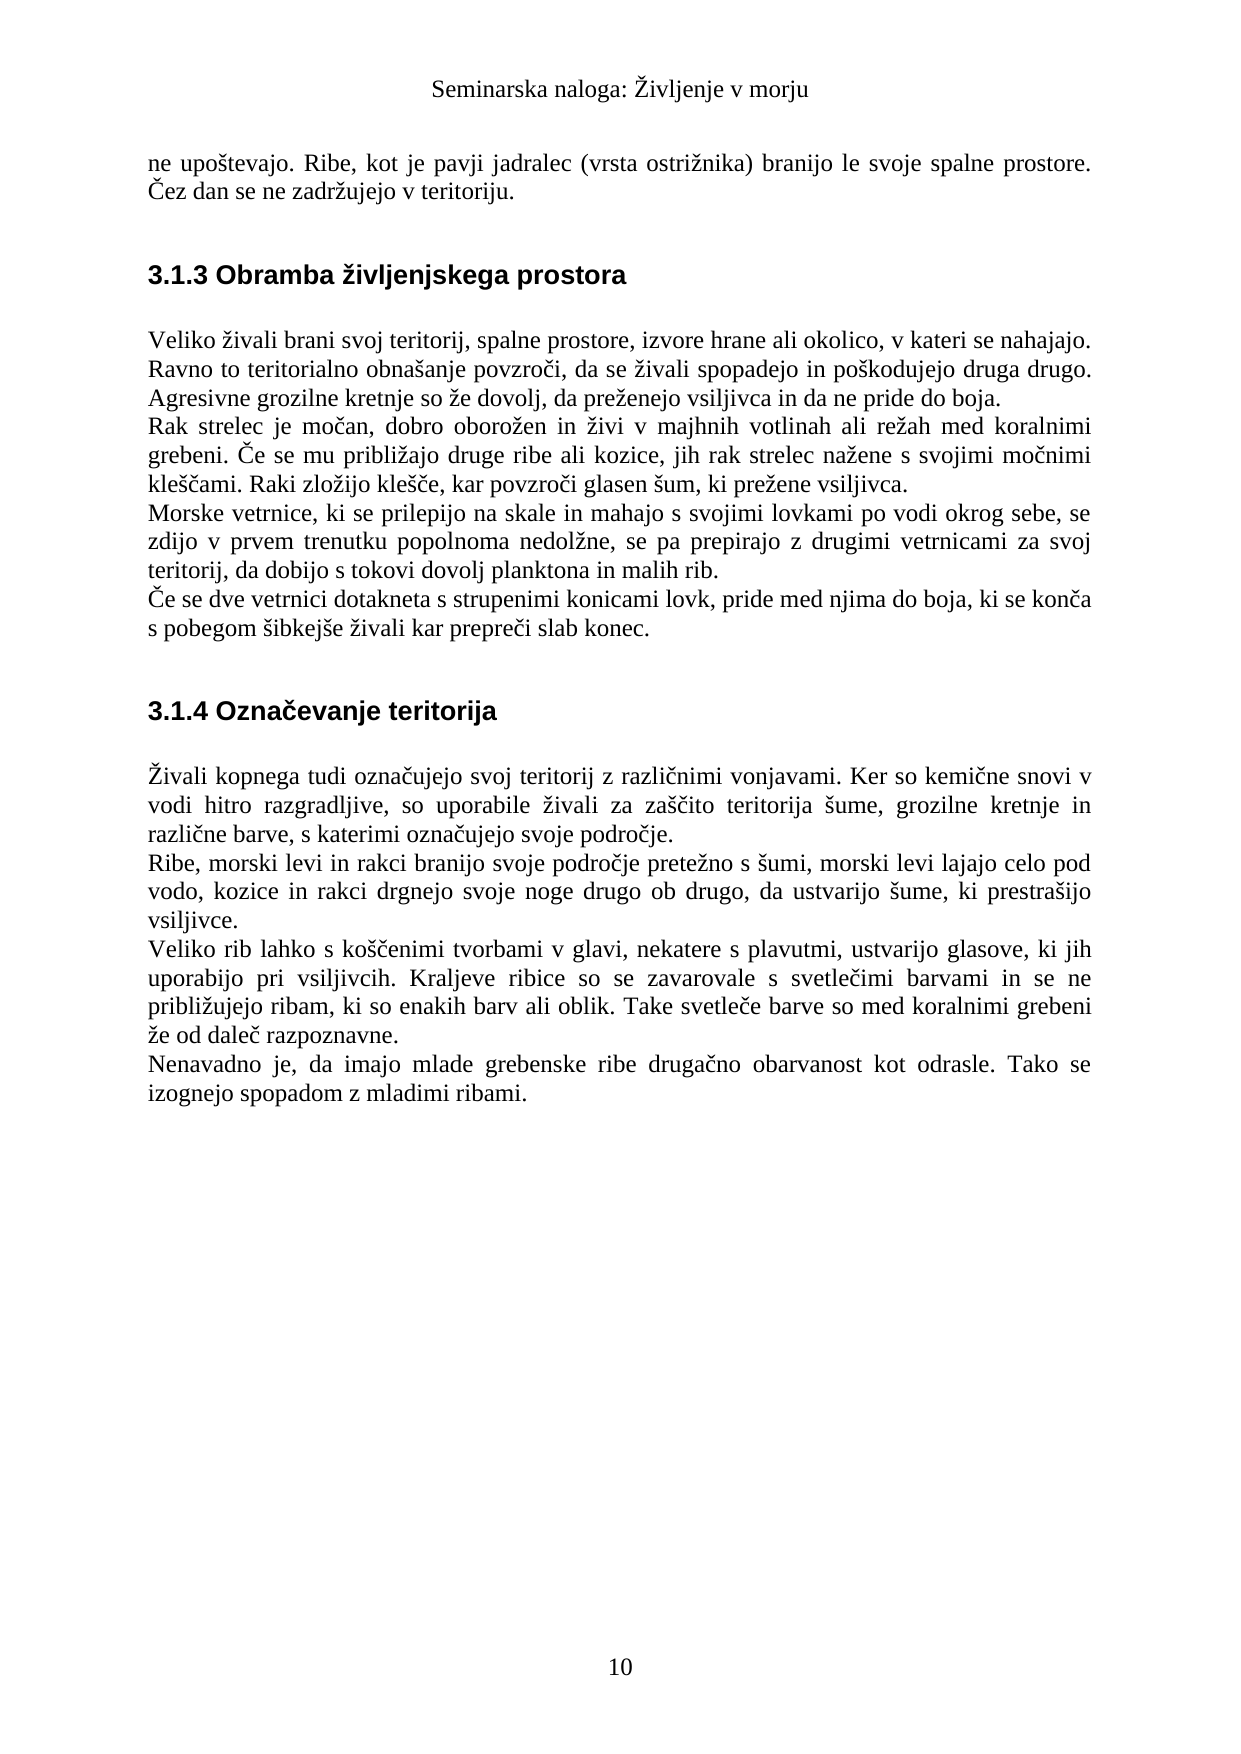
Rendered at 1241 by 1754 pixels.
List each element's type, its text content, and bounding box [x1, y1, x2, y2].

text Veliko rib lahko s koščenimi tvorbami v glavi, nekatere s plavutmi, ustvarijo glasove, ki jih uporabijo pri vsiljivcih. Kraljeve ribice so se zavarovale s svetlečimi barvami in se ne približujejo ribam, ki so enakih barv ali oblik. Take svetleče barve so med koralnimi grebeni že od daleč razpoznavne. [148, 934, 1093, 1049]
text Če se dve vetrnici dotakneta s strupenimi konicami lovk, pride med njima do boja, ki se konča s pobegom šibkejše živali kar prepreči slab konec. [148, 584, 1093, 641]
subtitle 3.1.4 Označevanje teritorija [148, 695, 1093, 726]
text Rak strelec je močan, dobro oborožen in živi v majhnih votlinah ali režah med koralnimi grebeni. Če se mu približajo druge ribe ali kozice, jih rak strelec nažene s svojimi močnimi kleščami. Raki zložijo klešče, kar povzroči glasen šum, ki prežene vsiljivca. [148, 411, 1093, 498]
text Živali kopnega tudi označujejo svoj teritorij z različnimi vonjavami. Ker so kemične snovi v vodi hitro razgradljive, so uporabile živali za zaščito teritorija šume, grozilne kretnje in različne barve, s katerimi označujejo svoje področje. [148, 761, 1093, 848]
text Nenavadno je, da imajo mlade grebenske ribe drugačno obarvanost kot odrasle. Tako se izognejo spopadom z mladimi ribami. [148, 1049, 1093, 1106]
text ne upoštevajo. Ribe, kot je pavji jadralec (vrsta ostrižnika) branijo le svoje spalne prostore. Čez dan se ne zadržujejo v teritoriju. [148, 148, 1093, 205]
subtitle 3.1.3 Obramba življenjskega prostora [148, 259, 1093, 290]
text Ribe, morski levi in rakci branijo svoje področje pretežno s šumi, morski levi lajajo celo pod vodo, kozice in rakci drgnejo svoje noge drugo ob drugo, da ustvarijo šume, ki prestrašijo vsiljivce. [148, 848, 1093, 934]
text Morske vetrnice, ki se prilepijo na skale in mahajo s svojimi lovkami po vodi okrog sebe, se zdijo v prvem trenutku popolnoma nedolžne, se pa prepirajo z drugimi vetrnicami za svoj teritorij, da dobijo s tokovi dovolj planktona in malih rib. [148, 498, 1093, 584]
text Veliko živali brani svoj teritorij, spalne prostore, izvore hrane ali okolico, v kateri se nahajajo. Ravno to teritorialno obnašanje povzroči, da se živali spopadejo in poškodujejo druga drugo. Agresivne grozilne kretnje so že dovolj, da preženejo vsiljivca in da ne pride do boja. [148, 325, 1093, 411]
